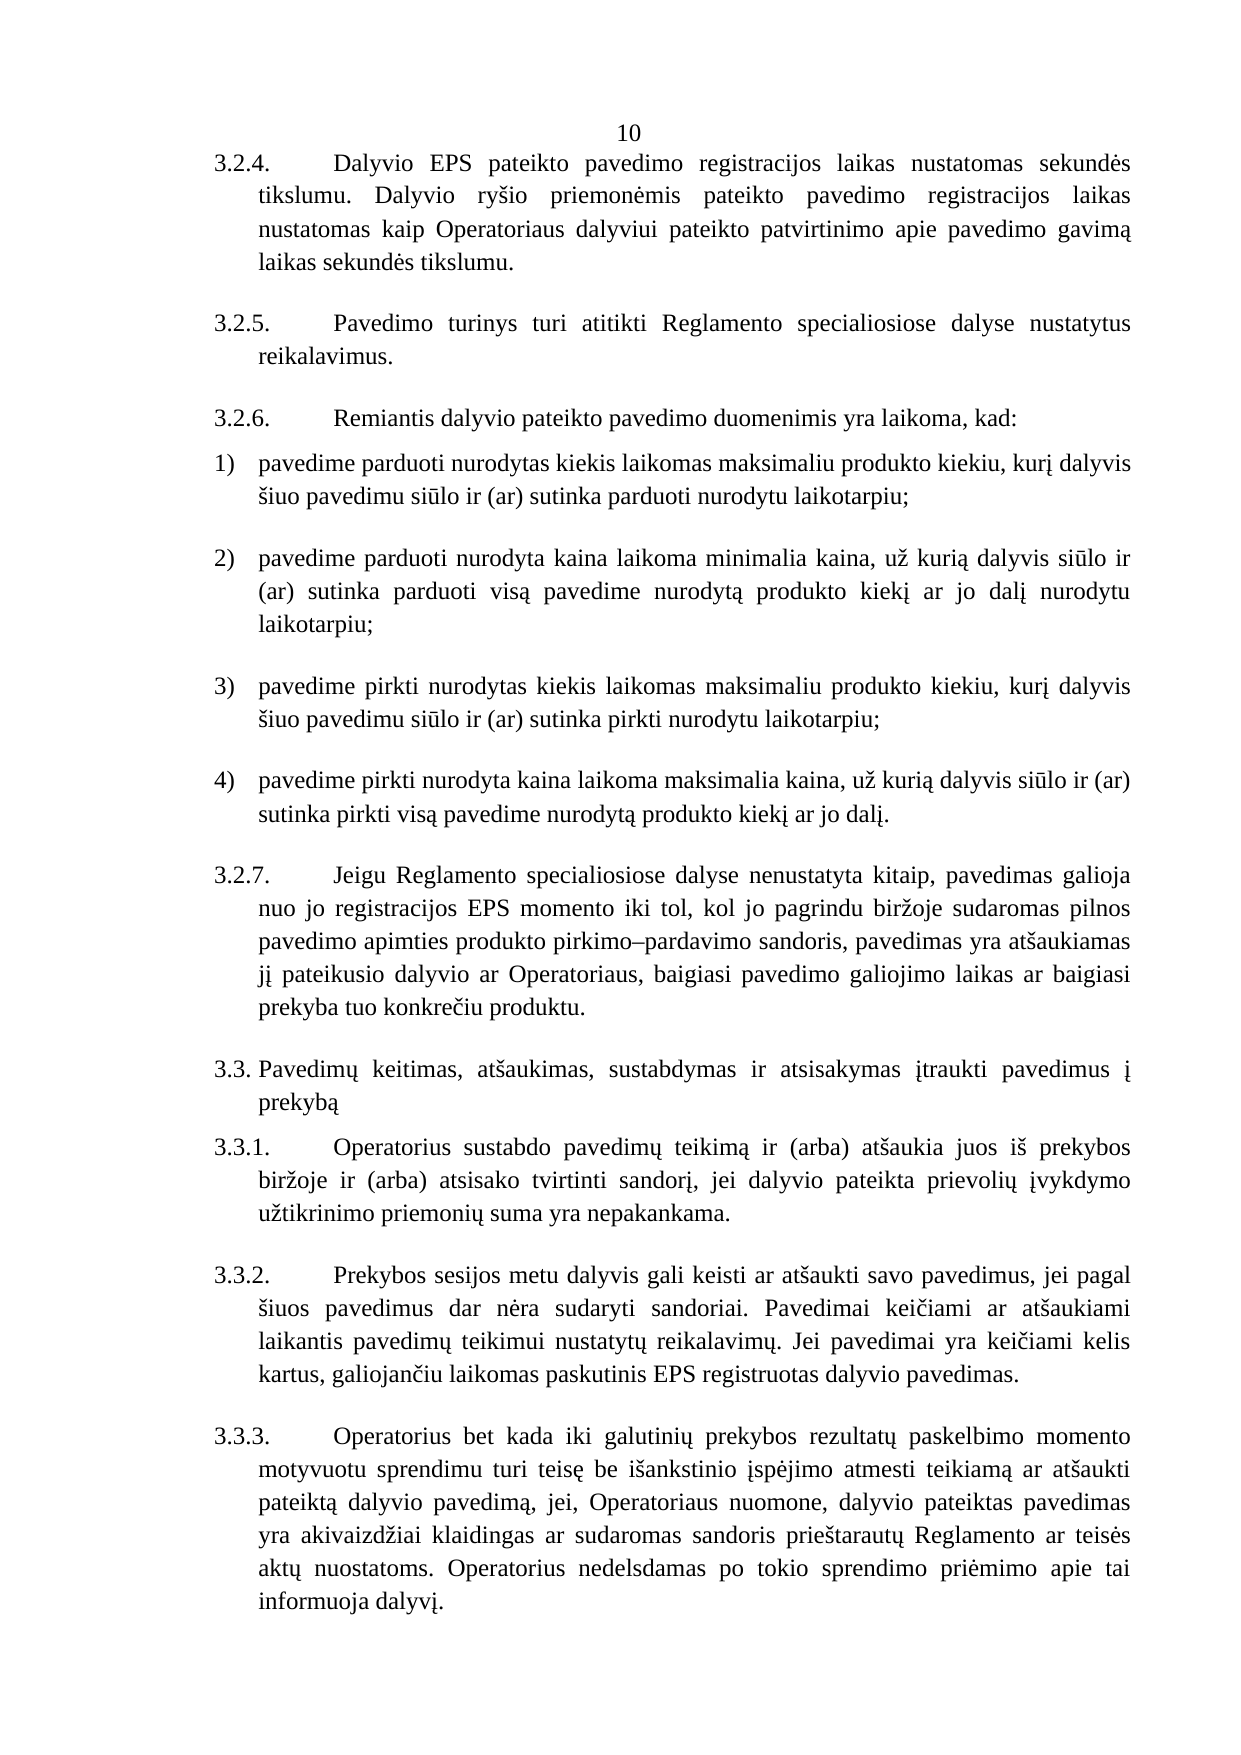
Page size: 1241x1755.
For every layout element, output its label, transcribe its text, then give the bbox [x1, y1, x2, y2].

text 3.2.6. Remiantis dalyvio pateikto pavedimo duomenimis yra laikoma, kad: [214, 403, 1132, 432]
text 3.2.7. Jeigu Reglamento specialiosiose dalyse nenustatyta kitaip, pavedimas galioja nuo jo registracijos EPS momento iki tol, kol jo pagrindu biržoje sudaromas pilnos pavedimo apimties produkto pirkimo–pardavimo sandoris, pavedimas yra atšaukiamas jį pateikusio dalyvio ar Operatoriaus, baigiasi pavedimo galiojimo laikas ar baigiasi prekyba tuo konkrečiu produktu. [214, 860, 1132, 1021]
text 3.3.2. Prekybos sesijos metu dalyvis gali keisti ar atšaukti savo pavedimus, jei pagal šiuos pavedimus dar nėra sudaryti sandoriai. Pavedimai keičiami ar atšaukiami laikantis pavedimų teikimui nustatytų reikalavimų. Jei pavedimai yra keičiami kelis kartus, galiojančiu laikomas paskutinis EPS registruotas dalyvio pavedimas. [214, 1260, 1132, 1388]
text 3.3. Pavedimų keitimas, atšaukimas, sustabdymas ir atsisakymas įtraukti pavedimus į prekybą [214, 1054, 1132, 1116]
text 4) pavedime pirkti nurodyta kaina laikoma maksimalia kaina, už kurią dalyvis siūlo ir (ar) sutinka pirkti visą pavedime nurodytą produkto kiekį ar jo dalį. [214, 766, 1132, 827]
text 3.3.1. Operatorius sustabdo pavedimų teikimą ir (arba) atšaukia juos iš prekybos biržoje ir (arba) atsisako tvirtinti sandorį, jei dalyvio pateikta prievolių įvykdymo užtikrinimo priemonių suma yra nepakankama. [214, 1132, 1132, 1227]
text 2) pavedime parduoti nurodyta kaina laikoma minimalia kaina, už kurią dalyvis siūlo ir (ar) sutinka parduoti visą pavedime nurodytą produkto kiekį ar jo dalį nurodytu laikotarpiu; [214, 543, 1132, 638]
text 1) pavedime parduoti nurodytas kiekis laikomas maksimaliu produkto kiekiu, kurį dalyvis šiuo pavedimu siūlo ir (ar) sutinka parduoti nurodytu laikotarpiu; [214, 448, 1132, 510]
text 3.2.5. Pavedimo turinys turi atitikti Reglamento specialiosiose dalyse nustatytus reikalavimus. [214, 308, 1132, 370]
text 3.3.3. Operatorius bet kada iki galutinių prekybos rezultatų paskelbimo momento motyvuotu sprendimu turi teisę be išankstinio įspėjimo atmesti teikiamą ar atšaukti pateiktą dalyvio pavedimą, jei, Operatoriaus nuomone, dalyvio pateiktas pavedimas yra akivaizdžiai klaidingas ar sudaromas sandoris prieštarautų Reglamento ar teisės aktų nuostatoms. Operatorius nedelsdamas po tokio sprendimo priėmimo apie tai informuoja dalyvį. [214, 1421, 1132, 1615]
text 3.2.4. Dalyvio EPS pateikto pavedimo registracijos laikas nustatomas sekundės tikslumu. Dalyvio ryšio priemonėmis pateikto pavedimo registracijos laikas nustatomas kaip Operatoriaus dalyviui pateikto patvirtinimo apie pavedimo gavimą laikas sekundės tikslumu. [214, 148, 1132, 275]
text 3) pavedime pirkti nurodytas kiekis laikomas maksimaliu produkto kiekiu, kurį dalyvis šiuo pavedimu siūlo ir (ar) sutinka pirkti nurodytu laikotarpiu; [214, 671, 1132, 733]
